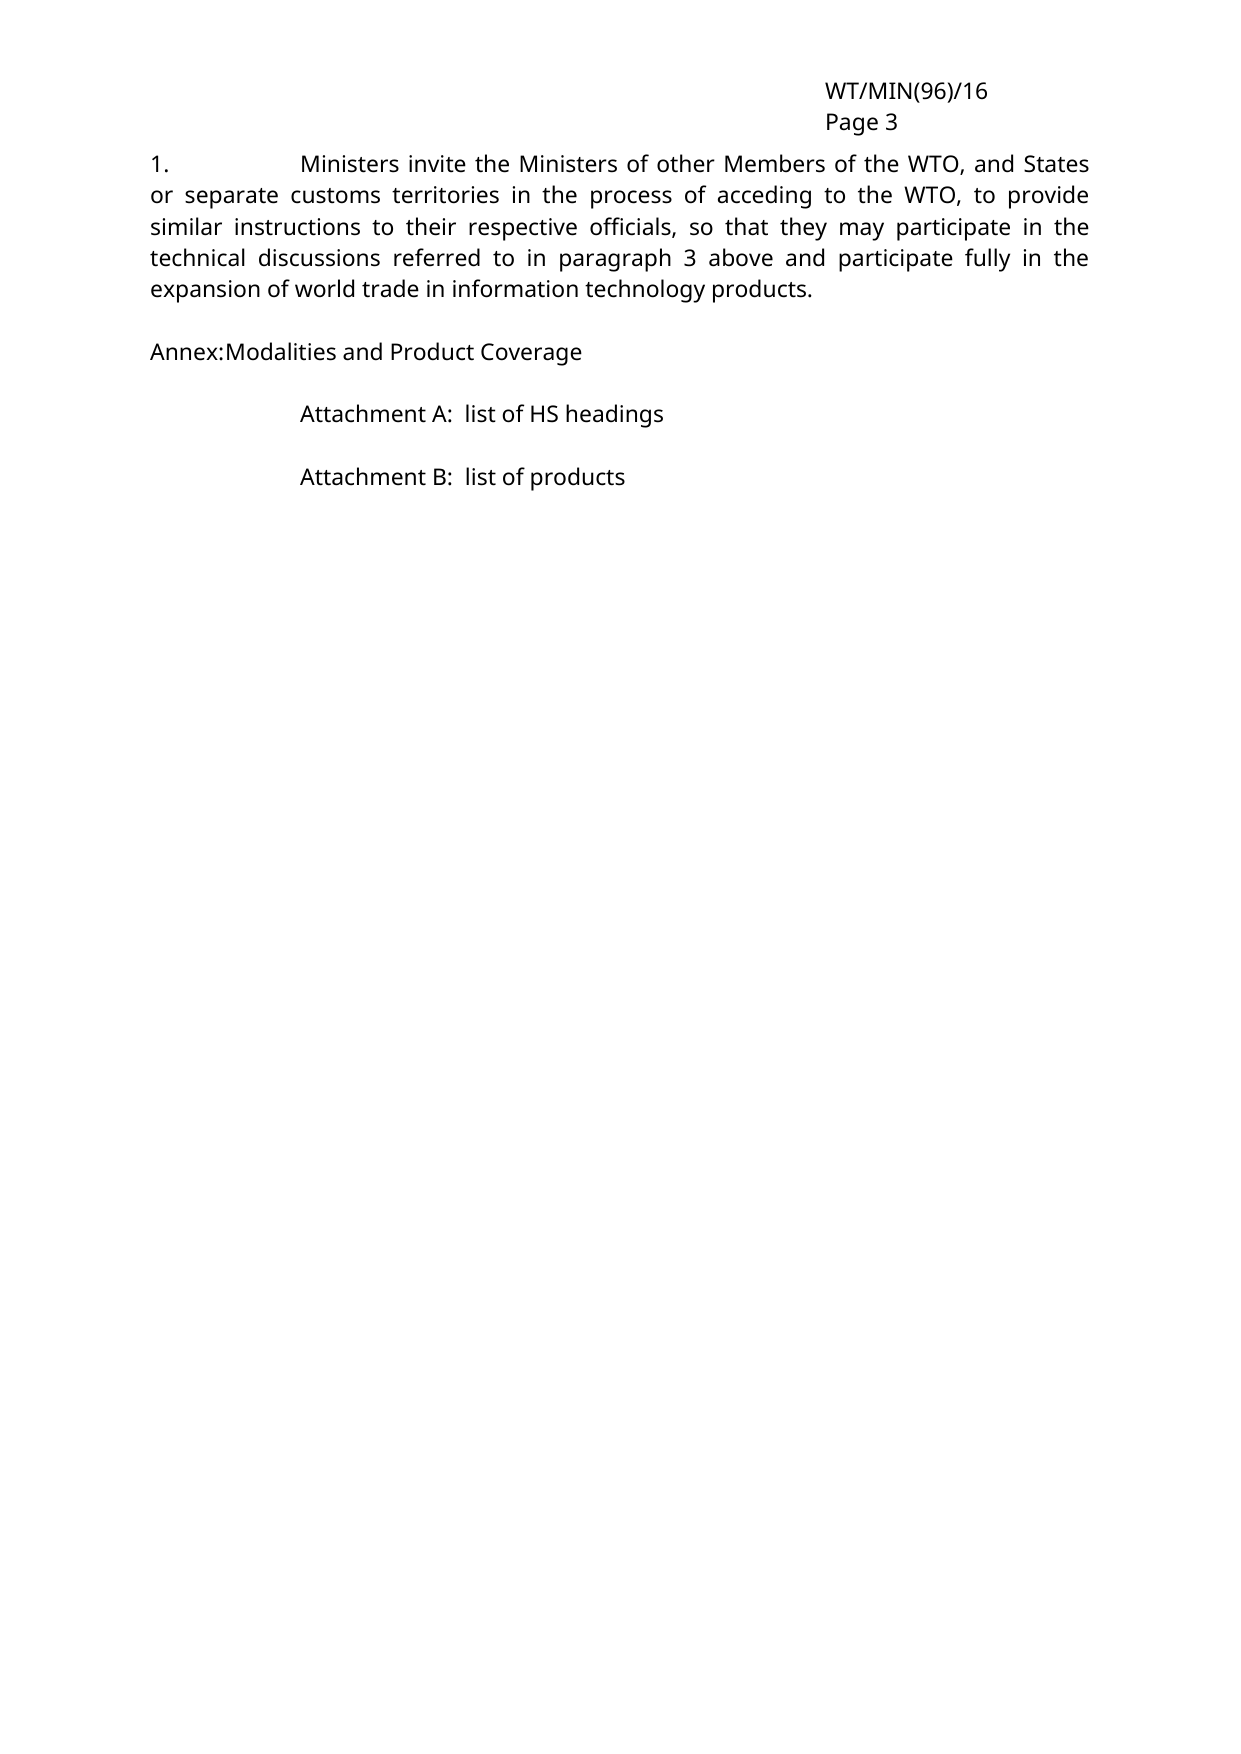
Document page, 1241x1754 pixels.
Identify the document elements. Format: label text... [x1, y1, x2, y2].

text Attachment B: list of products [150, 460, 1090, 492]
subtitle Ministers invite the Ministers of other Members of the WTO, and States or separate customs territories in the process of acceding to the WTO, to provide similar instructions to their respective officials, so that they may participate in the technical discussions referred to in paragraph 3 above and participate fully in the expansion of world trade in information technology products. [150, 148, 1090, 304]
text Attachment A: list of HS headings [150, 398, 1090, 429]
text Annex: Modalities and Product Coverage [150, 335, 1090, 367]
